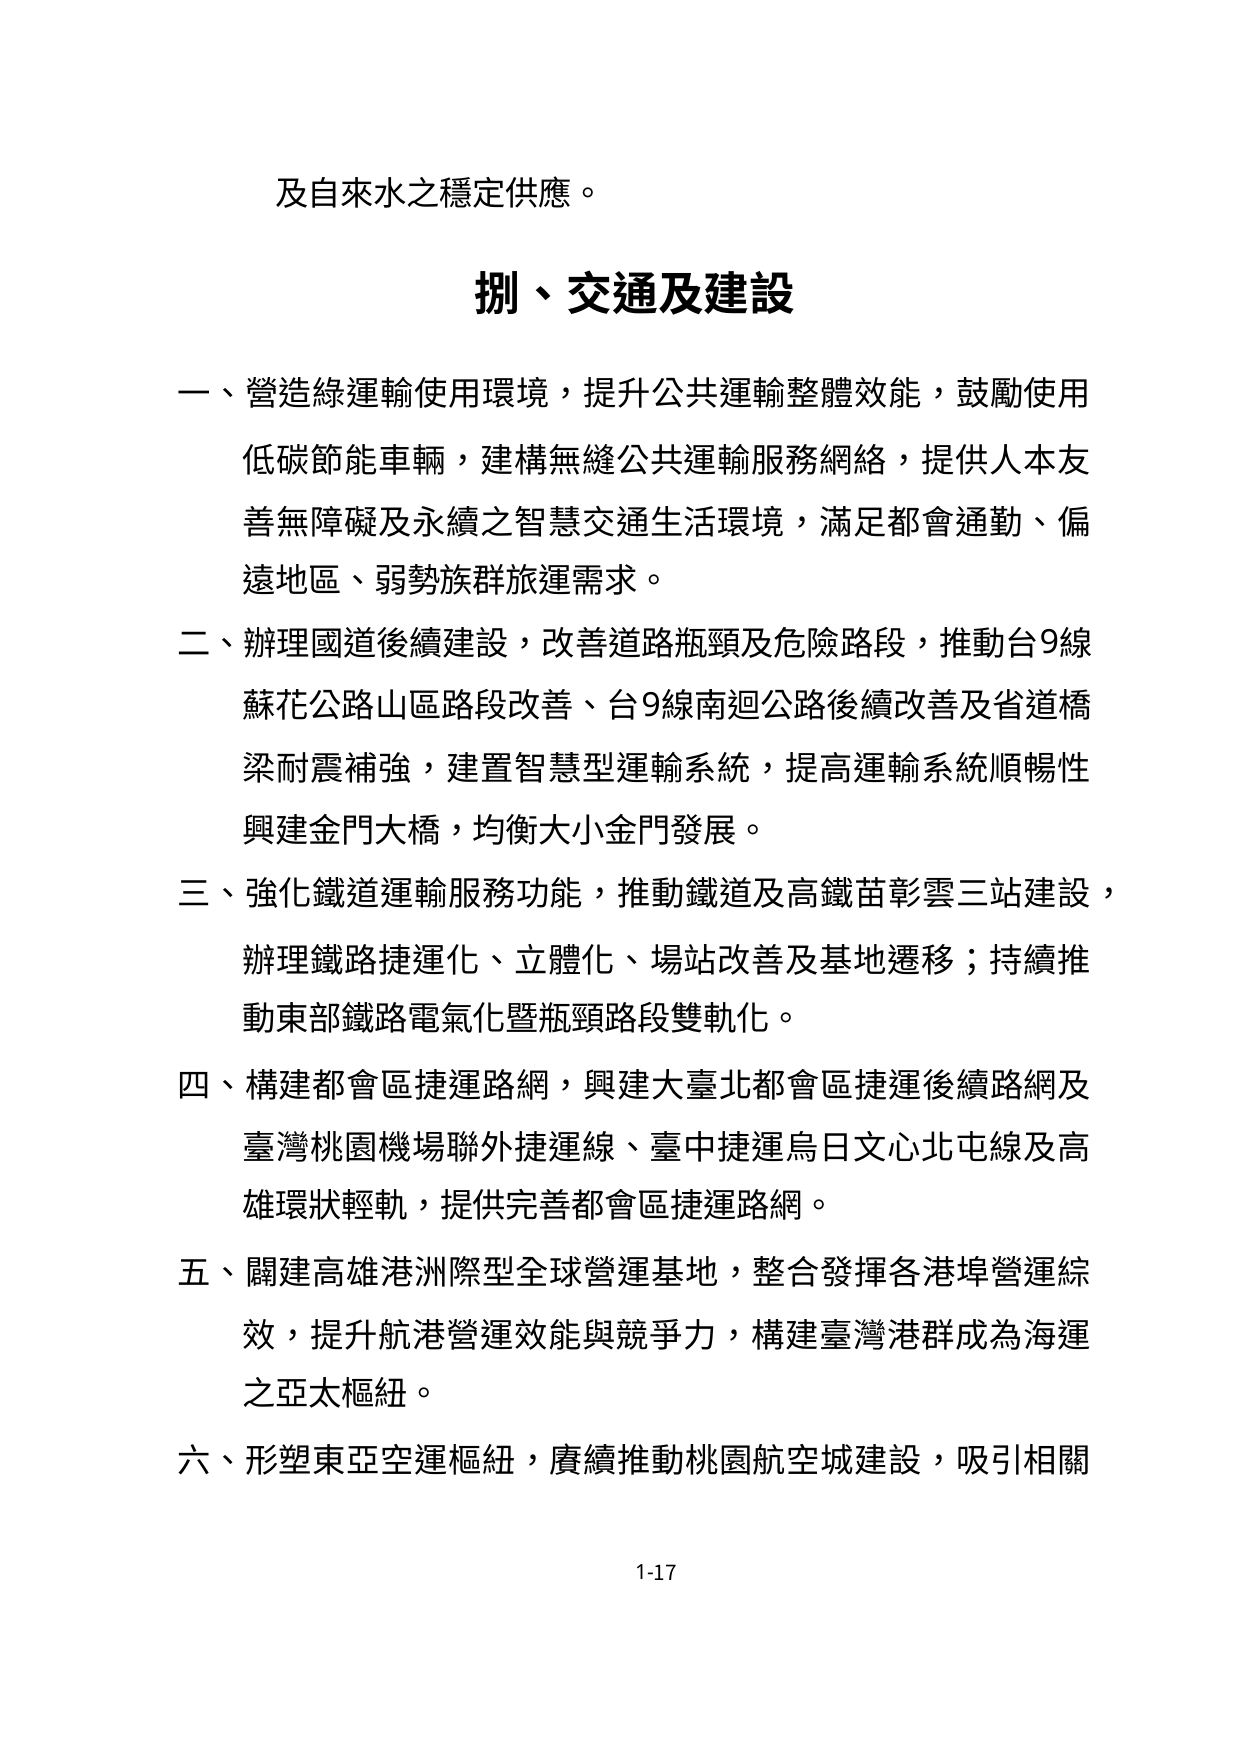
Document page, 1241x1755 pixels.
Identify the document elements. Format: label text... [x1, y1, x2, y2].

text 六、形塑東亞空運樞紐，賡續推動桃園航空城建設，吸引相關 [177, 1422, 1093, 1484]
subtitle 捌、交通及建設 [177, 259, 1093, 322]
text 及自來水之穩定供應。 [177, 159, 1093, 222]
text 四、構建都會區捷運路網，興建大臺北都會區捷運後續路網及臺灣桃園機場聯外捷運線、臺中捷運烏日文心北屯線及高雄環狀輕軌，提供完善都會區捷運路網。 [177, 1047, 1093, 1234]
text 五、闢建高雄港洲際型全球營運基地，整合發揮各港埠營運綜效，提升航港營運效能與競爭力，構建臺灣港群成為海運之亞太樞紐。 [177, 1234, 1093, 1422]
text 三、強化鐵道運輸服務功能，推動鐵道及高鐵苗彰雲三站建設，辦理鐵路捷運化、立體化、場站改善及基地遷移；持續推動東部鐵路電氣化暨瓶頸路段雙軌化。 [177, 859, 1093, 1047]
text 二、辦理國道後續建設，改善道路瓶頸及危險路段，推動台9線蘇花公路山區路段改善、台9線南迴公路後續改善及省道橋梁耐震補強，建置智慧型運輸系統，提高運輸系統順暢性；興建金門大橋，均衡大小金門發展。 [177, 609, 1093, 859]
text 一、營造綠運輸使用環境，提升公共運輸整體效能，鼓勵使用低碳節能車輛，建構無縫公共運輸服務網絡，提供人本友善無障礙及永續之智慧交通生活環境，滿足都會通勤、偏遠地區、弱勢族群旅運需求。 [177, 359, 1093, 609]
